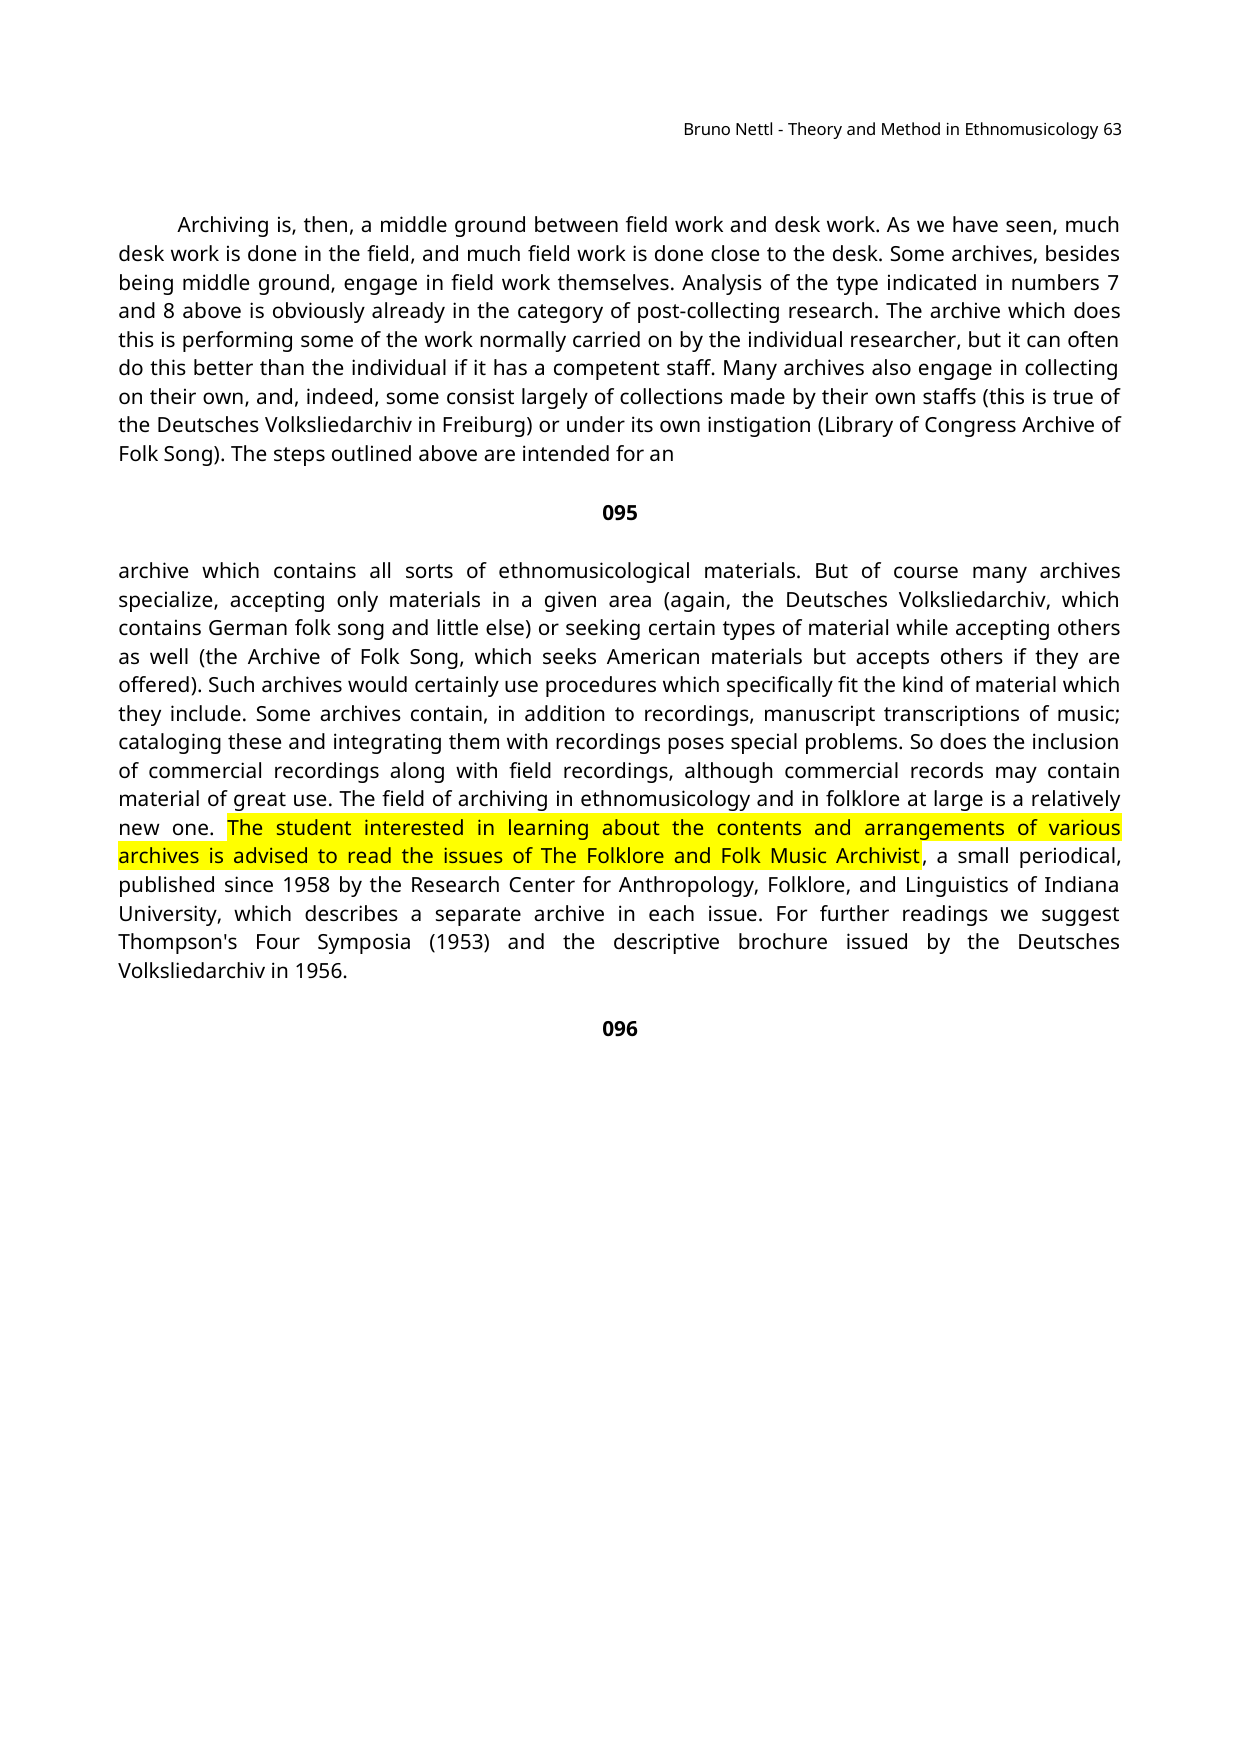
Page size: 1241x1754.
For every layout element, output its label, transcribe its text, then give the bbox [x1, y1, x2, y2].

text archive which contains all sorts of ethnomusicological materials. But of course many archives specialize, accepting only materials in a given area (again, the Deutsches Volksliedarchiv, which contains German folk song and little else) or seeking certain types of material while accepting others as well (the Archive of Folk Song, which seeks American materials but accepts others if they are offered). Such archives would certainly use procedures which specifically fit the kind of material which they include. Some archives contain, in addition to recordings, manuscript transcriptions of music; cataloging these and integrating them with recordings poses special problems. So does the inclusion of commercial recordings along with field recordings, although commercial records may contain material of great use. The field of archiving in ethnomusicology and in folklore at large is a relatively new one. The student interested in learning about the contents and arrangements of various archives is advised to read the issues of The Folklore and Folk Music Archivist, a small periodical, published since 1958 by the Research Center for Anthropology, Folklore, and Linguistics of Indiana University, which describes a separate archive in each issue. For further readings we suggest Thompson's Four Symposia (1953) and the descriptive brochure issued by the Deutsches Volksliedarchiv in 1956. [118, 556, 1122, 984]
text Archiving is, then, a middle ground between field work and desk work. As we have seen, much desk work is done in the field, and much field work is done close to the desk. Some archives, besides being middle ground, engage in field work themselves. Analysis of the type indicated in numbers 7 and 8 above is obviously already in the category of post-collecting research. The archive which does this is performing some of the work normally carried on by the individual researcher, but it can often do this better than the individual if it has a competent staff. Many archives also engage in collecting on their own, and, indeed, some consist largely of collections made by their own staffs (this is true of the Deutsches Volksliedarchiv in Freiburg) or under its own instigation (Library of Congress Archive of Folk Song). The steps outlined above are intended for an [118, 210, 1122, 467]
text 096 [118, 1014, 1122, 1043]
text 095 [118, 497, 1122, 526]
